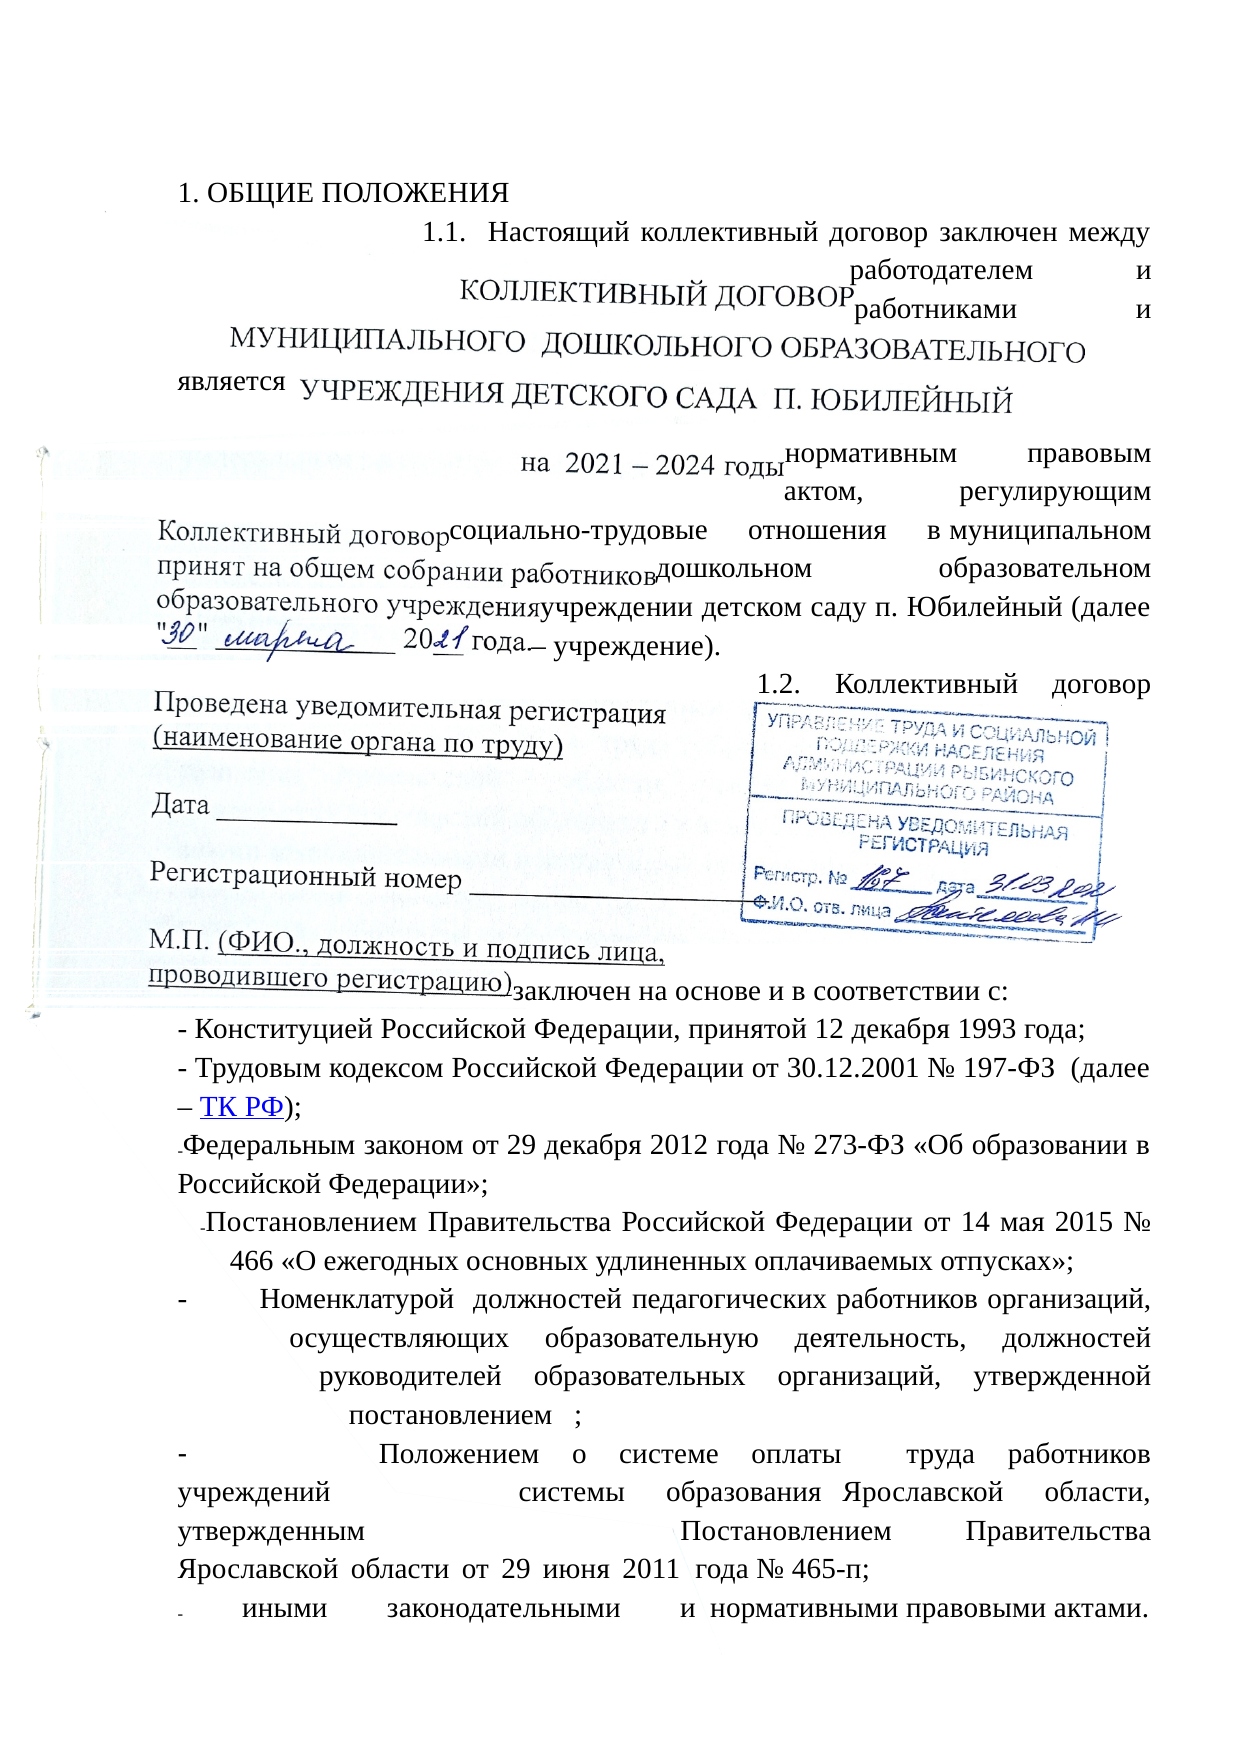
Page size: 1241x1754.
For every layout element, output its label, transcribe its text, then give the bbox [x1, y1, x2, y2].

list Постановлением Правительства Российской Федерации от 14 мая 2015 № 466 «О ежегодных основных удлиненных оплачиваемых отпусках»; [177, 1204, 1152, 1276]
list иными законодательными и [177, 1590, 709, 1623]
text - Трудовым кодексом Российской Федерации от 30.12.2001 № 197-ФЗ (далее – ТК РФ); [177, 1050, 1152, 1122]
text - Номенклатурой должностей педагогических работников организаций, осуществляющих образовательную деятельность, должностей руководителей образовательных организаций, утвержденной постановлением ; [177, 1281, 348, 1431]
text - Положением о системе оплаты труда работников учреждений системы образования Ярославской области, утвержденным Постановлением Правительства Ярославской области от 29 июня 2011 года № 465-п; [354, 1436, 1152, 1585]
text - Конституцией Российской Федерации, принятой 12 декабря 1993 года; [177, 1012, 1152, 1045]
text - Положением о системе оплаты труда работников учреждений системы образования Ярославской области, утвержденным Постановлением Правительства Ярославской области от 29 июня 2011 года № 465-п; [177, 1436, 693, 1585]
list нормативными правовыми актами. [698, 1590, 1152, 1623]
text 1.2. Коллективный договор заключен на основе и в соответствии с: [177, 666, 1152, 1007]
text 1. ОБЩИЕ ПОЛОЖЕНИЯ [177, 175, 1152, 209]
text - Номенклатурой должностей педагогических работников организаций, осуществляющих образовательную деятельность, должностей руководителей образовательных организаций, утвержденной постановлением ; [234, 1281, 1152, 1431]
list Федеральным законом от 29 декабря 2012 года № 273-ФЗ «Об образовании в Российской Федерации»; [177, 1127, 1152, 1199]
text 1.1. Настоящий коллективный договор заключен между работодателем и работниками и является нормативным правовым актом, регулирующим социально-трудовые отношения в муниципальном дошкольном образовательном учреждении детском саду п. Юбилейный (далее – учреждение). [177, 214, 1152, 661]
